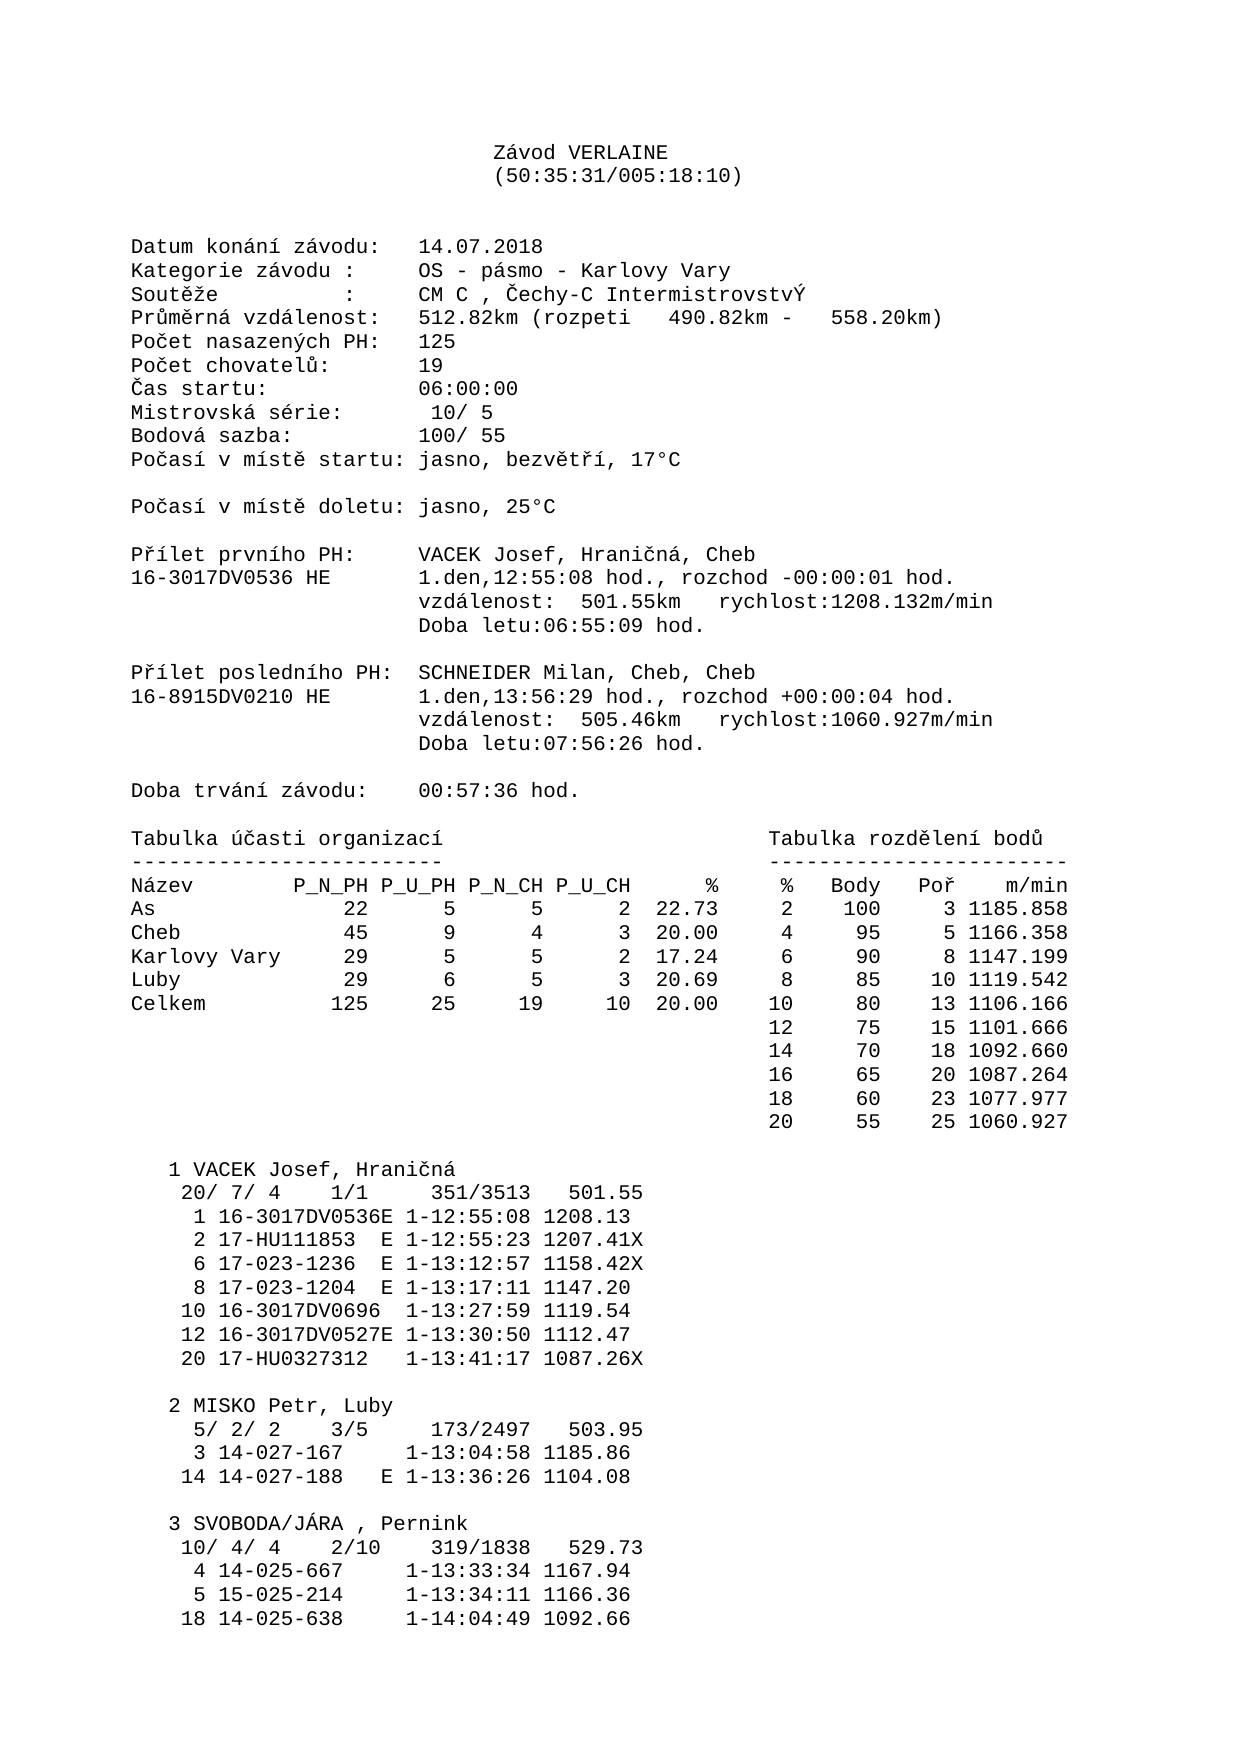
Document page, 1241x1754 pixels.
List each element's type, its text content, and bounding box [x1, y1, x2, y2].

text ------------------------- ------------------------ [118, 851, 1122, 875]
text 20 17-HU0327312 1-13:41:17 1087.26X [118, 1348, 1122, 1371]
text Tabulka účasti organizací Tabulka rozdělení bodů [118, 827, 1122, 851]
text vzdálenost: 501.55km rychlost:1208.132m/min [118, 591, 1122, 615]
text 20 55 25 1060.927 [118, 1111, 1122, 1135]
text Přílet posledního PH: SCHNEIDER Milan, Cheb, Cheb [118, 662, 1122, 686]
text 5 15-025-214 1-13:34:11 1166.36 [118, 1584, 1122, 1608]
text 20/ 7/ 4 1/1 351/3513 501.55 [118, 1182, 1122, 1206]
text Doba letu:06:55:09 hod. [118, 615, 1122, 638]
text 12 16-3017DV0527E 1-13:30:50 1112.47 [118, 1324, 1122, 1348]
text 10/ 4/ 4 2/10 319/1838 529.73 [118, 1537, 1122, 1561]
text 12 75 15 1101.666 [118, 1017, 1122, 1040]
text Mistrovská série: 10/ 5 [118, 402, 1122, 426]
text Luby 29 6 5 3 20.69 8 85 10 1119.542 [118, 969, 1122, 993]
text 6 17-023-1236 E 1-13:12:57 1158.42X [118, 1253, 1122, 1277]
text As 22 5 5 2 22.73 2 100 3 1185.858 [118, 898, 1122, 922]
text Soutěže : CM C , Čechy-C IntermistrovstvÝ [118, 284, 1122, 307]
text Kategorie závodu : OS - pásmo - Karlovy Vary [118, 260, 1122, 284]
text Čas startu: 06:00:00 [118, 378, 1122, 402]
text 1 VACEK Josef, Hraničná [118, 1158, 1122, 1182]
text 2 17-HU111853 E 1-12:55:23 1207.41X [118, 1229, 1122, 1253]
text 5/ 2/ 2 3/5 173/2497 503.95 [118, 1419, 1122, 1442]
text Doba trvání závodu: 00:57:36 hod. [118, 780, 1122, 804]
text 1 16-3017DV0536E 1-12:55:08 1208.13 [118, 1206, 1122, 1229]
text Karlovy Vary 29 5 5 2 17.24 6 90 8 1147.199 [118, 946, 1122, 969]
text 18 60 23 1077.977 [118, 1088, 1122, 1111]
text 14 14-027-188 E 1-13:36:26 1104.08 [118, 1466, 1122, 1489]
text Přílet prvního PH: VACEK Josef, Hraničná, Cheb [118, 544, 1122, 567]
text Název P_N_PH P_U_PH P_N_CH P_U_CH % % Body Poř m/min [118, 875, 1122, 898]
text Doba letu:07:56:26 hod. [118, 733, 1122, 757]
text Cheb 45 9 4 3 20.00 4 95 5 1166.358 [118, 922, 1122, 946]
text Počet chovatelů: 19 [118, 354, 1122, 378]
text 2 MISKO Petr, Luby [118, 1395, 1122, 1419]
text 14 70 18 1092.660 [118, 1040, 1122, 1064]
text Celkem 125 25 19 10 20.00 10 80 13 1106.166 [118, 993, 1122, 1017]
text Datum konání závodu: 14.07.2018 [118, 236, 1122, 260]
text 3 SVOBODA/JÁRA , Pernink [118, 1513, 1122, 1537]
text vzdálenost: 505.46km rychlost:1060.927m/min [118, 709, 1122, 733]
text Průměrná vzdálenost: 512.82km (rozpeti 490.82km - 558.20km) [118, 307, 1122, 331]
text Počasí v místě doletu: jasno, 25°C [118, 496, 1122, 520]
text 18 14-025-638 1-14:04:49 1092.66 [118, 1608, 1122, 1631]
text 16-8915DV0210 HE 1.den,13:56:29 hod., rozchod +00:00:04 hod. [118, 686, 1122, 709]
text 4 14-025-667 1-13:33:34 1167.94 [118, 1561, 1122, 1584]
text 3 14-027-167 1-13:04:58 1185.86 [118, 1442, 1122, 1466]
text 8 17-023-1204 E 1-13:17:11 1147.20 [118, 1277, 1122, 1300]
text 10 16-3017DV0696 1-13:27:59 1119.54 [118, 1300, 1122, 1324]
text (50:35:31/005:18:10) [118, 165, 1122, 189]
text Počet nasazených PH: 125 [118, 331, 1122, 354]
text 16-3017DV0536 HE 1.den,12:55:08 hod., rozchod -00:00:01 hod. [118, 567, 1122, 591]
text Závod VERLAINE [118, 142, 1122, 165]
text Bodová sazba: 100/ 55 [118, 426, 1122, 449]
text 16 65 20 1087.264 [118, 1064, 1122, 1088]
text Počasí v místě startu: jasno, bezvětří, 17°C [118, 449, 1122, 473]
